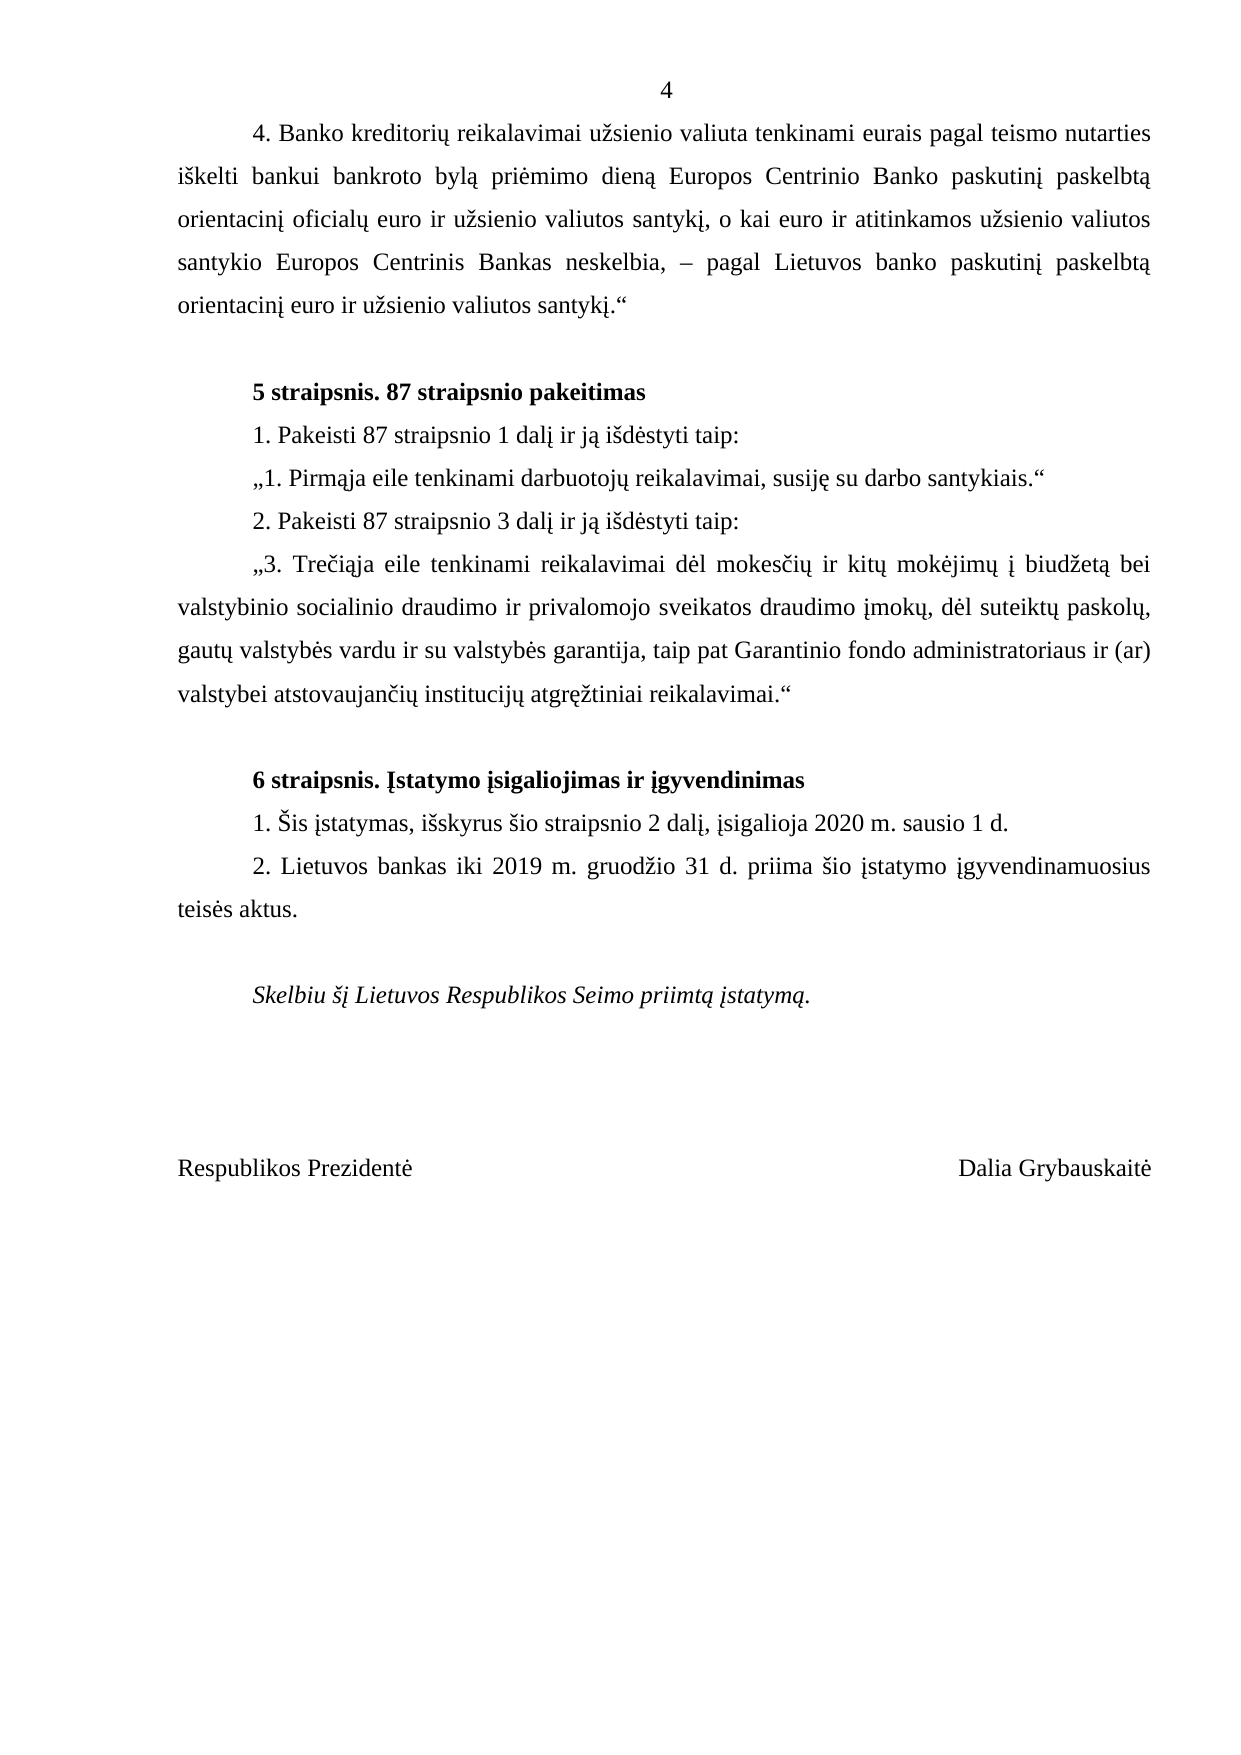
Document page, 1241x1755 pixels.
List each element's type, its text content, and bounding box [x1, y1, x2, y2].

text 2. Pakeisti 87 straipsnio 3 dalį ir ją išdėstyti taip: [177, 506, 1152, 535]
text „3. Trečiąja eile tenkinami reikalavimai dėl mokesčių ir kitų mokėjimų į biudžetą bei valstybinio socialinio draudimo ir privalomojo sveikatos draudimo įmokų, dėl suteiktų paskolų, gautų valstybės vardu ir su valstybės garantija, taip pat Garantinio fondo administratoriaus ir (ar) valstybei atstovaujančių institucijų atgręžtiniai reikalavimai.“ [177, 549, 1152, 707]
text 5 straipsnis. 87 straipsnio pakeitimas [177, 377, 1152, 406]
text Respublikos Prezidentė Dalia Grybauskaitė [177, 1153, 1152, 1182]
text Skelbiu šį Lietuvos Respublikos Seimo priimtą įstatymą. [177, 981, 1152, 1009]
text 4. Banko kreditorių reikalavimai užsienio valiuta tenkinami eurais pagal teismo nutarties iškelti bankui bankroto bylą priėmimo dieną Europos Centrinio Banko paskutinį paskelbtą orientacinį oficialų euro ir užsienio valiutos santykį, o kai euro ir atitinkamos užsienio valiutos santykio Europos Centrinis Bankas neskelbia, – pagal Lietuvos banko paskutinį paskelbtą orientacinį euro ir užsienio valiutos santykį.“ [177, 118, 1152, 319]
text 2. Lietuvos bankas iki 2019 m. gruodžio 31 d. priima šio įstatymo įgyvendinamuosius teisės aktus. [177, 851, 1152, 923]
text 6 straipsnis. Įstatymo įsigaliojimas ir įgyvendinimas [177, 765, 1152, 794]
text 1. Pakeisti 87 straipsnio 1 dalį ir ją išdėstyti taip: [177, 420, 1152, 449]
text 1. Šis įstatymas, išskyrus šio straipsnio 2 dalį, įsigalioja 2020 m. sausio 1 d. [177, 808, 1152, 837]
text „1. Pirmąja eile tenkinami darbuotojų reikalavimai, susiję su darbo santykiais.“ [177, 463, 1152, 492]
